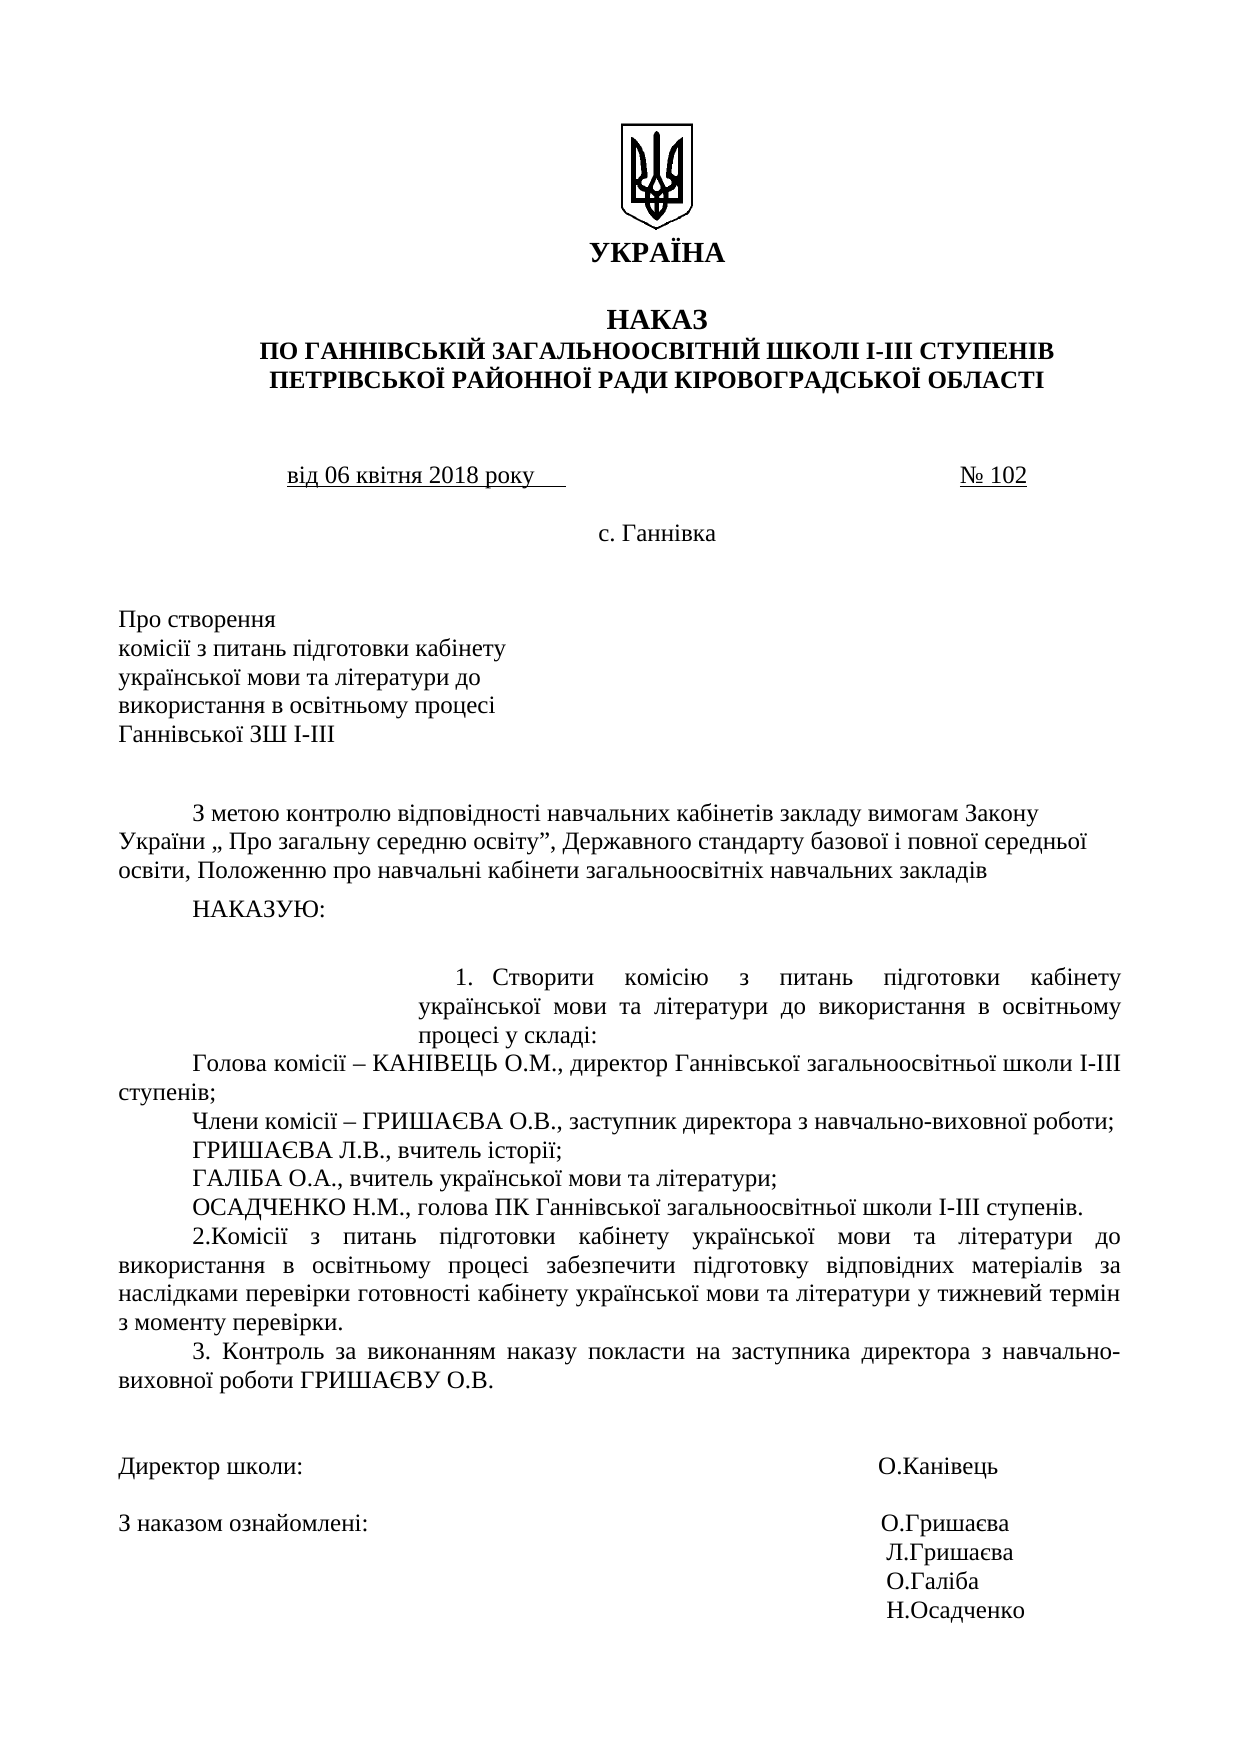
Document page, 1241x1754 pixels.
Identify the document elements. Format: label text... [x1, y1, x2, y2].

text З метою контролю відповідності навчальних кабінетів закладу вимогам Закону України „ Про загальну середню освіту”, Державного стандарту базової і повної середньої освіти, Положенню про навчальні кабінети загальноосвітніх навчальних закладів [118, 798, 1122, 884]
text 2.Комісії з питань підготовки кабінету української мови та літератури до використання в освітньому процесі забезпечити підготовку відповідних матеріалів за наслідками перевірки готовності кабінету української мови та літератури у тижневий термін з моменту перевірки. [118, 1221, 1122, 1336]
text с. Ганнівка [118, 518, 1122, 547]
text Ганнівської ЗШ І-ІІІ [118, 719, 1122, 748]
text Директор школи: О.Канівець [118, 1451, 1122, 1480]
text від 06 квітня 2018 року № 102 [118, 461, 1122, 489]
text ГАЛІБА О.А., вчитель української мови та літератури; [118, 1163, 1122, 1192]
text О.Галіба [886, 1566, 1122, 1595]
text 3. Контроль за виконанням наказу покласти на заступника директора з навчально-виховної роботи ГРИШАЄВУ О.В. [118, 1336, 1122, 1393]
list Створити комісію з питань підготовки кабінету української мови та літератури до використання в освітньому процесі у складі: [381, 962, 1122, 1048]
text української мови та літератури до [118, 662, 1122, 691]
text Н.Осадченко [886, 1595, 1122, 1623]
text Л.Гришаєва [886, 1537, 1122, 1566]
text УКРАЇНА [118, 235, 1122, 269]
text НАКАЗ [118, 302, 1122, 336]
text ПО ГАННІВСЬКІЙ ЗАГАЛЬНООСВІТНІЙ ШКОЛІ І-ІІІ СТУПЕНІВ [118, 336, 1122, 365]
text НАКАЗУЮ: [118, 894, 1122, 923]
text ПЕТРІВСЬКОЇ РАЙОННОЇ РАДИ КІРОВОГРАДСЬКОЇ ОБЛАСТІ [118, 365, 1122, 393]
text Про створення [118, 604, 1122, 633]
text Голова комісії – КАНІВЕЦЬ О.М., директор Ганнівської загальноосвітньої школи І-ІІІ ступенів; [118, 1048, 1122, 1106]
text З наказом ознайомлені: О.Гришаєва [118, 1508, 1122, 1537]
text ОСАДЧЕНКО Н.М., голова ПК Ганнівської загальноосвітньої школи І-ІІІ ступенів. [118, 1192, 1122, 1221]
text ГРИШАЄВА Л.В., вчитель історії; [118, 1135, 1122, 1163]
text використання в освітньому процесі [118, 691, 1122, 719]
text комісії з питань підготовки кабінету [118, 633, 1122, 662]
text Члени комісії – ГРИШАЄВА О.В., заступник директора з навчально-виховної роботи; [118, 1106, 1122, 1135]
